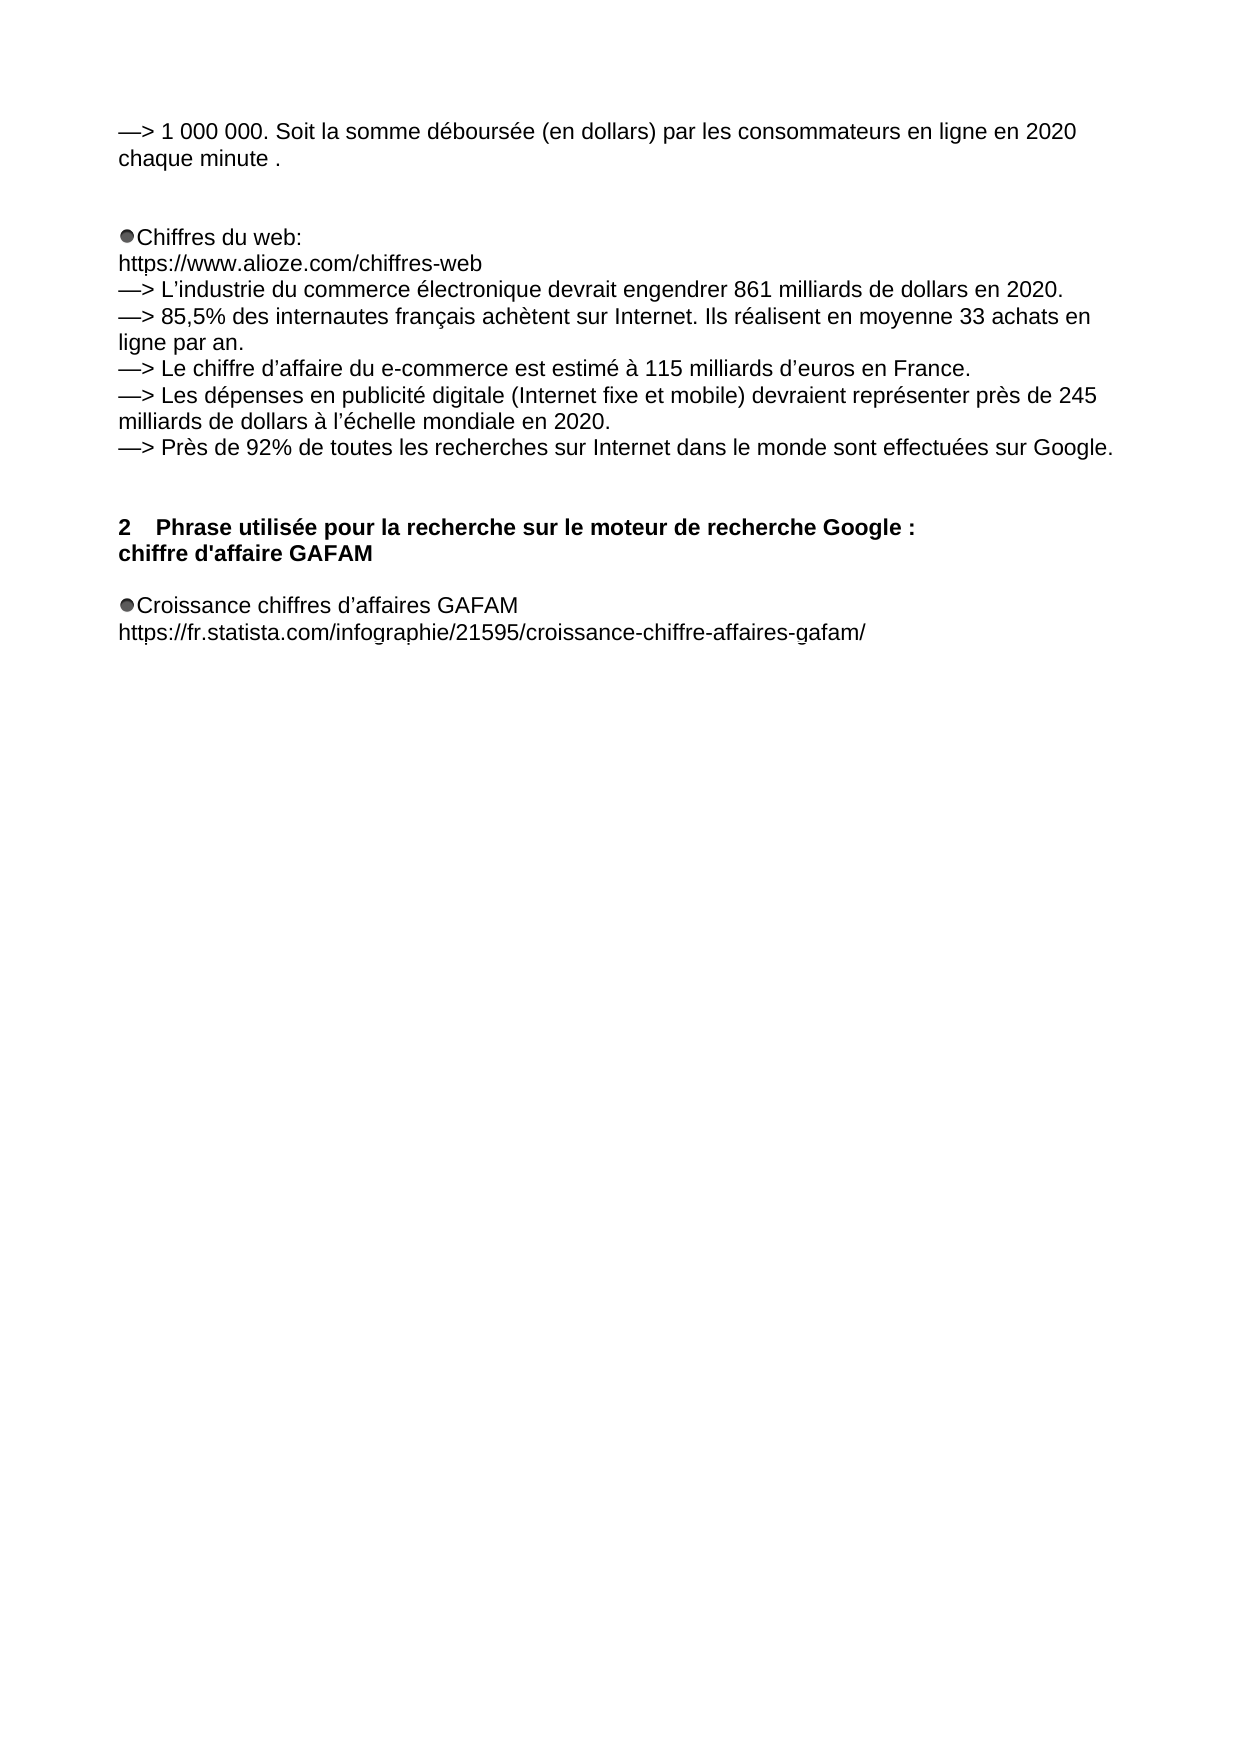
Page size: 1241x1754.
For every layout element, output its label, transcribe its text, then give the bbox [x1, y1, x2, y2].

text —> Le chiffre d’affaire du e-commerce est estimé à 115 milliards d’euros en France. [118, 355, 1122, 382]
picture [119, 228, 135, 245]
text —> Les dépenses en publicité digitale (Internet fixe et mobile) devraient représenter près de 245 milliards de dollars à l’échelle mondiale en 2020. [118, 382, 1122, 434]
text —> 1 000 000. Soit la somme déboursée (en dollars) par les consommateurs en ligne en 2020 chaque minute . [118, 118, 1122, 171]
list Chiffres du web: [118, 223, 1122, 250]
picture [119, 597, 135, 614]
list Croissance chiffres d’affaires GAFAM [118, 592, 1122, 619]
text —> L’industrie du commerce électronique devrait engendrer 861 milliards de dollars en 2020. [118, 276, 1122, 303]
text —> Près de 92% de toutes les recherches sur Internet dans le monde sont effectuées sur Google. [118, 434, 1122, 461]
text —> 85,5% des internautes français achètent sur Internet. Ils réalisent en moyenne 33 achats en ligne par an. [118, 303, 1122, 355]
text chiffre d'affaire GAFAM [118, 540, 1122, 566]
list Phrase utilisée pour la recherche sur le moteur de recherche Google : [118, 513, 1122, 540]
text https://fr.statista.com/infographie/21595/croissance-chiffre-affaires-gafam/ [118, 619, 1122, 645]
text https://www.alioze.com/chiffres-web [118, 250, 1122, 276]
